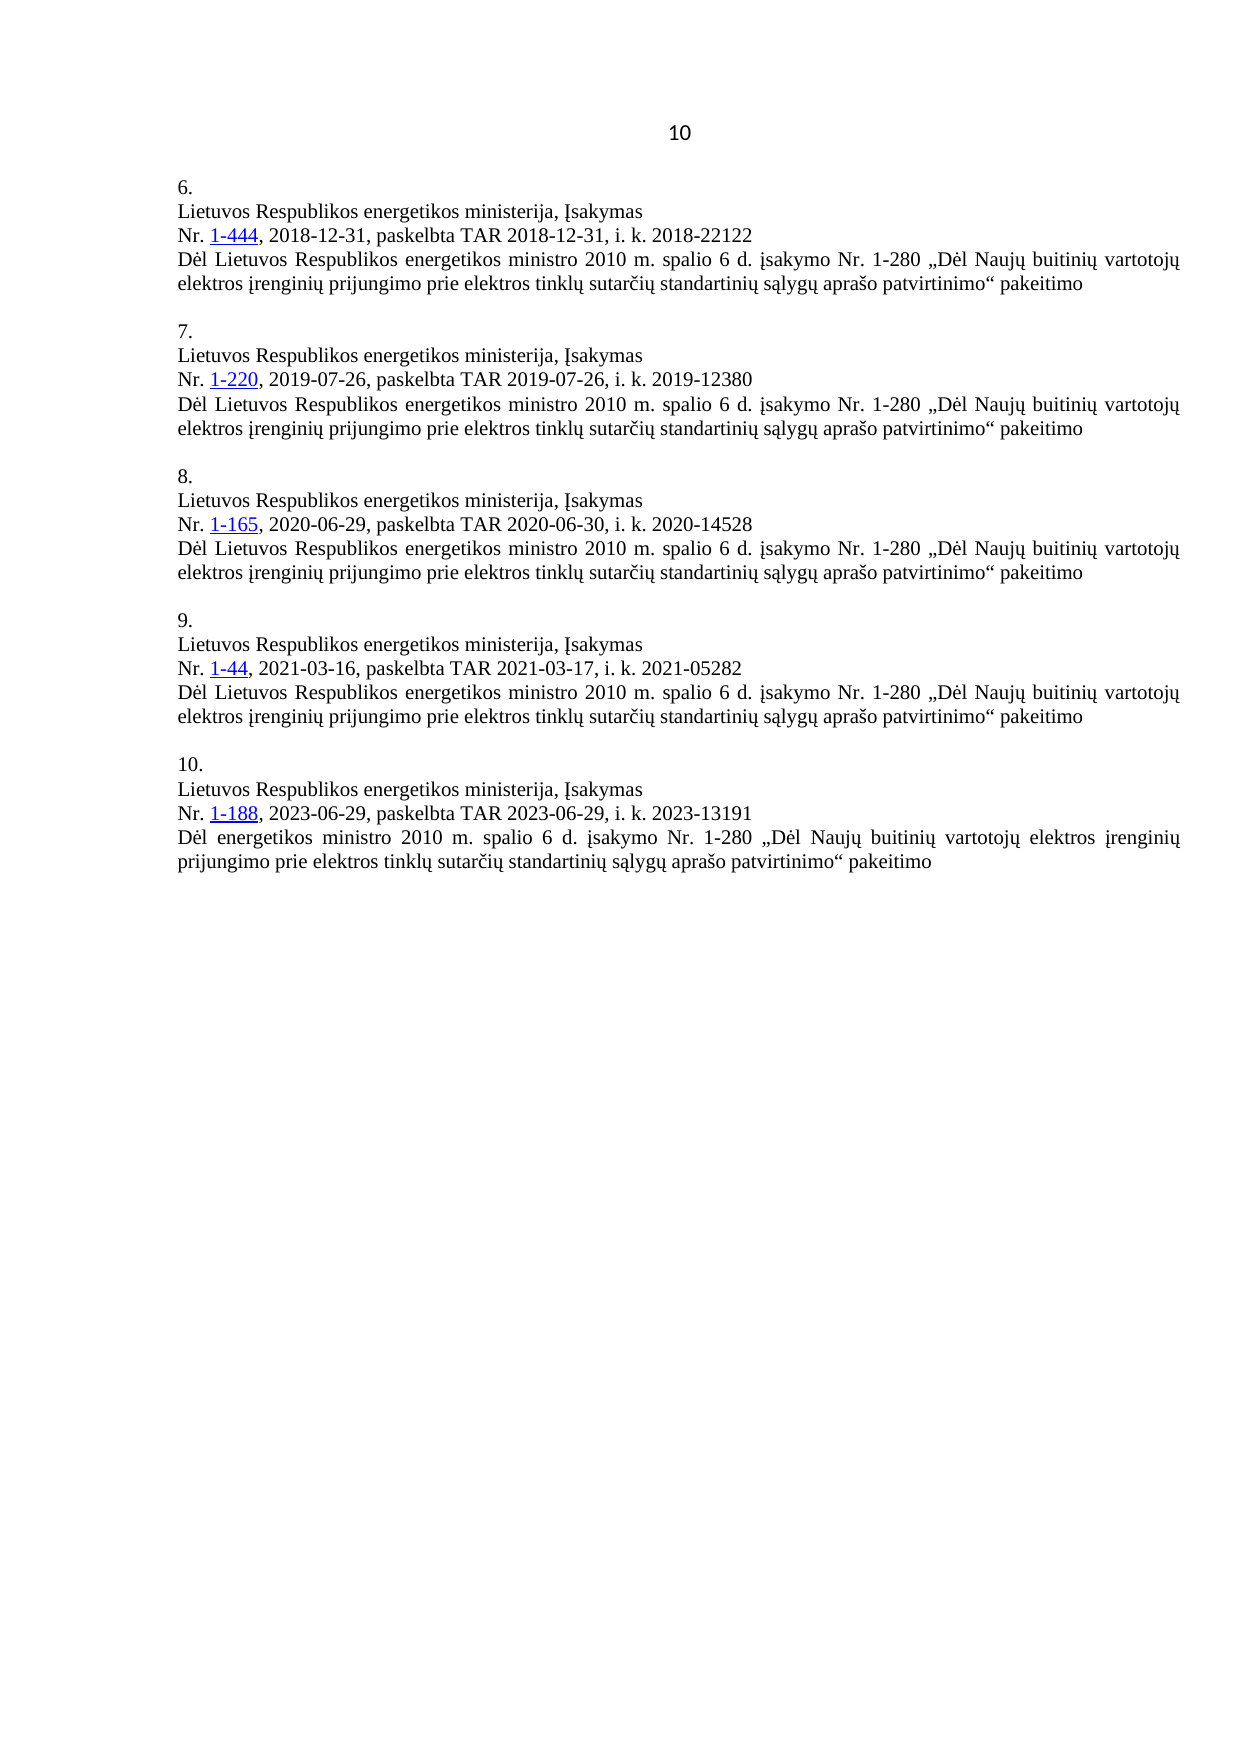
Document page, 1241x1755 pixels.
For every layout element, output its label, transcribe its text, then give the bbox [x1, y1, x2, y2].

text Dėl Lietuvos Respublikos energetikos ministro 2010 m. spalio 6 d. įsakymo Nr. 1-280 „Dėl Naujų buitinių vartotojų elektros įrenginių prijungimo prie elektros tinklų sutarčių standartinių sąlygų aprašo patvirtinimo“ pakeitimo [177, 536, 1181, 584]
text 9. [177, 608, 1181, 632]
text Dėl Lietuvos Respublikos energetikos ministro 2010 m. spalio 6 d. įsakymo Nr. 1-280 „Dėl Naujų buitinių vartotojų elektros įrenginių prijungimo prie elektros tinklų sutarčių standartinių sąlygų aprašo patvirtinimo“ pakeitimo [177, 391, 1181, 439]
text Lietuvos Respublikos energetikos ministerija, Įsakymas [177, 776, 1181, 801]
text Dėl energetikos ministro 2010 m. spalio 6 d. įsakymo Nr. 1-280 „Dėl Naujų buitinių vartotojų elektros įrenginių prijungimo prie elektros tinklų sutarčių standartinių sąlygų aprašo patvirtinimo“ pakeitimo [177, 824, 1181, 873]
text Lietuvos Respublikos energetikos ministerija, Įsakymas [177, 488, 1181, 512]
text Nr. 1-165, 2020-06-29, paskelbta TAR 2020-06-30, i. k. 2020-14528 [177, 512, 1181, 536]
text 7. [177, 319, 1181, 343]
text Nr. 1-44, 2021-03-16, paskelbta TAR 2021-03-17, i. k. 2021-05282 [177, 656, 1181, 680]
text Dėl Lietuvos Respublikos energetikos ministro 2010 m. spalio 6 d. įsakymo Nr. 1-280 „Dėl Naujų buitinių vartotojų elektros įrenginių prijungimo prie elektros tinklų sutarčių standartinių sąlygų aprašo patvirtinimo“ pakeitimo [177, 680, 1181, 728]
text Nr. 1-188, 2023-06-29, paskelbta TAR 2023-06-29, i. k. 2023-13191 [177, 801, 1181, 824]
text Lietuvos Respublikos energetikos ministerija, Įsakymas [177, 343, 1181, 367]
text Dėl Lietuvos Respublikos energetikos ministro 2010 m. spalio 6 d. įsakymo Nr. 1-280 „Dėl Naujų buitinių vartotojų elektros įrenginių prijungimo prie elektros tinklų sutarčių standartinių sąlygų aprašo patvirtinimo“ pakeitimo [177, 247, 1181, 295]
text 6. [177, 175, 1181, 199]
text 10. [177, 752, 1181, 776]
text Nr. 1-220, 2019-07-26, paskelbta TAR 2019-07-26, i. k. 2019-12380 [177, 367, 1181, 391]
text 8. [177, 464, 1181, 488]
text Lietuvos Respublikos energetikos ministerija, Įsakymas [177, 632, 1181, 656]
text Lietuvos Respublikos energetikos ministerija, Įsakymas [177, 199, 1181, 223]
text Nr. 1-444, 2018-12-31, paskelbta TAR 2018-12-31, i. k. 2018-22122 [177, 223, 1181, 247]
